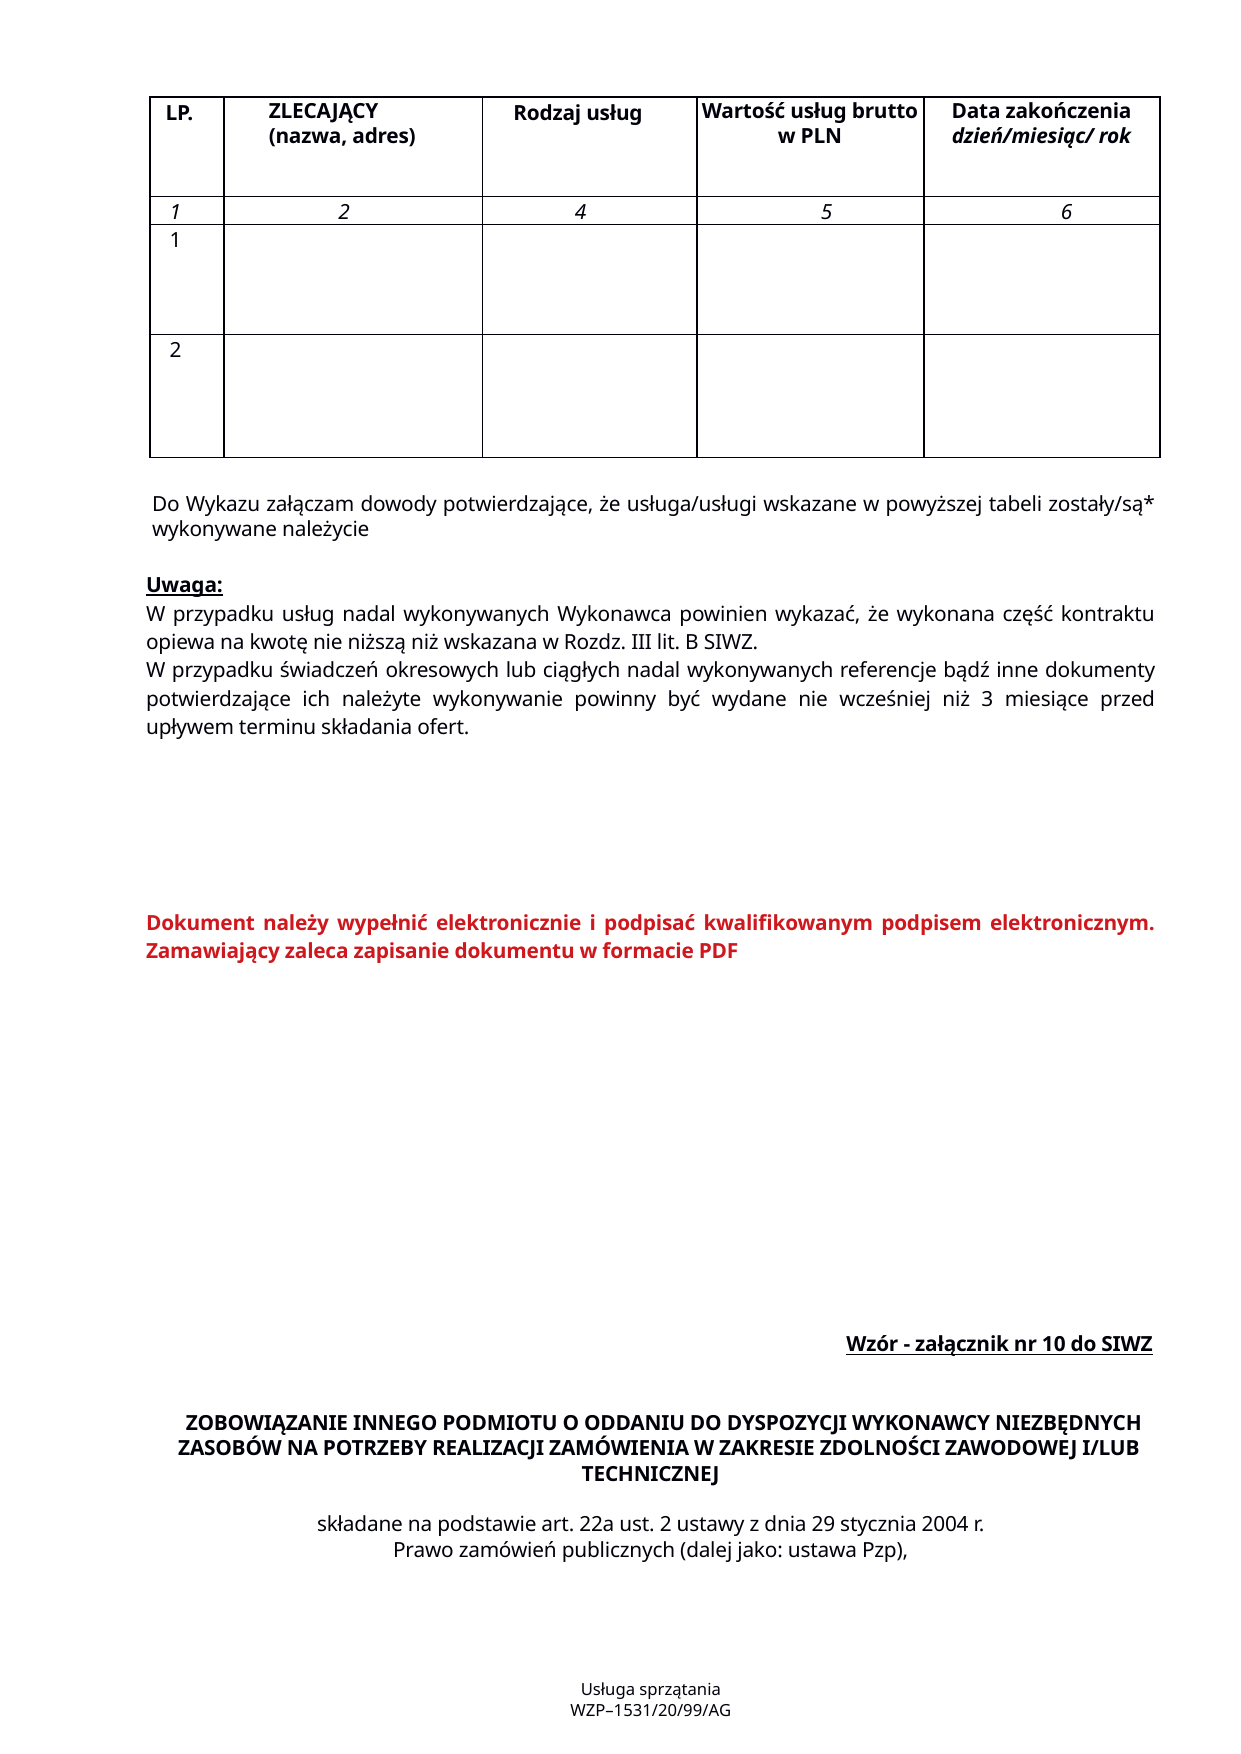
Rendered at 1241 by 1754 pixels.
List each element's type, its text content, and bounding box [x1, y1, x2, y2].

table_cell 4 [483, 197, 574, 224]
text TECHNICZNEJ [146, 1461, 1155, 1486]
table_header LP. [151, 98, 223, 196]
table_header Data zakończenia dzień/miesiąc/ rok [925, 98, 1159, 196]
table_cell 1 [151, 225, 223, 334]
table_cell [925, 225, 1159, 334]
text W przypadku usług nadal wykonywanych Wykonawca powinien wykazać, że wykonana część kontraktu opiewa na kwotę nie niższą niż wskazana w Rozdz. III lit. B SIWZ. [146, 599, 1156, 656]
table_cell 2 [225, 197, 338, 224]
text Dokument należy wypełnić elektronicznie i podpisać kwalifikowanym podpisem elektronicznym. Zamawiający zaleca zapisanie dokumentu w formacie PDF [146, 908, 1156, 965]
table_cell [225, 335, 482, 457]
text ZOBOWIĄZANIE INNEGO PODMIOTU O ODDANIU DO DYSPOZYCJI WYKONAWCY NIEZBĘDNYCH ZASOBÓW NA POTRZEBY REALIZACJI ZAMÓWIENIA W ZAKRESIE ZDOLNOŚCI ZAWODOWEJ I/LUB [162, 1409, 1156, 1461]
table_cell 2 [478, 197, 482, 224]
table_cell [483, 335, 696, 457]
table_cell [925, 335, 1159, 457]
text W przypadku świadczeń okresowych lub ciągłych nadal wykonywanych referencje bądź inne dokumenty potwierdzające ich należyte wykonywanie powinny być wydane nie wcześniej niż 3 miesiące przed upływem terminu składania ofert. [146, 656, 1156, 741]
table_header ZLECAJĄCY (nazwa, adres) [225, 98, 482, 196]
table_cell [483, 225, 696, 334]
table_cell 1 [151, 197, 169, 224]
table_header Rodzaj usług [483, 98, 696, 196]
text Uwaga: [146, 570, 1156, 599]
table_cell [225, 225, 482, 334]
text Do Wykazu załączam dowody potwierdzające, że usługa/usługi wskazane w powyższej tabeli zostały/są* wykonywane należycie [152, 491, 1156, 542]
table_cell 6 [925, 197, 1061, 224]
table_header Wartość usług brutto w PLN [698, 98, 923, 196]
table_cell 2 [151, 335, 223, 457]
text Wzór - załącznik nr 10 do SIWZ [632, 1329, 1152, 1358]
table_cell 5 [698, 197, 821, 224]
text składane na podstawie art. 22a ust. 2 ustawy z dnia 29 stycznia 2004 r. Prawo zamówień publicznych (dalej jako: ustawa Pzp), [300, 1511, 1001, 1562]
table_cell [698, 335, 923, 457]
table_cell 5 [919, 197, 923, 224]
table_cell [698, 225, 923, 334]
